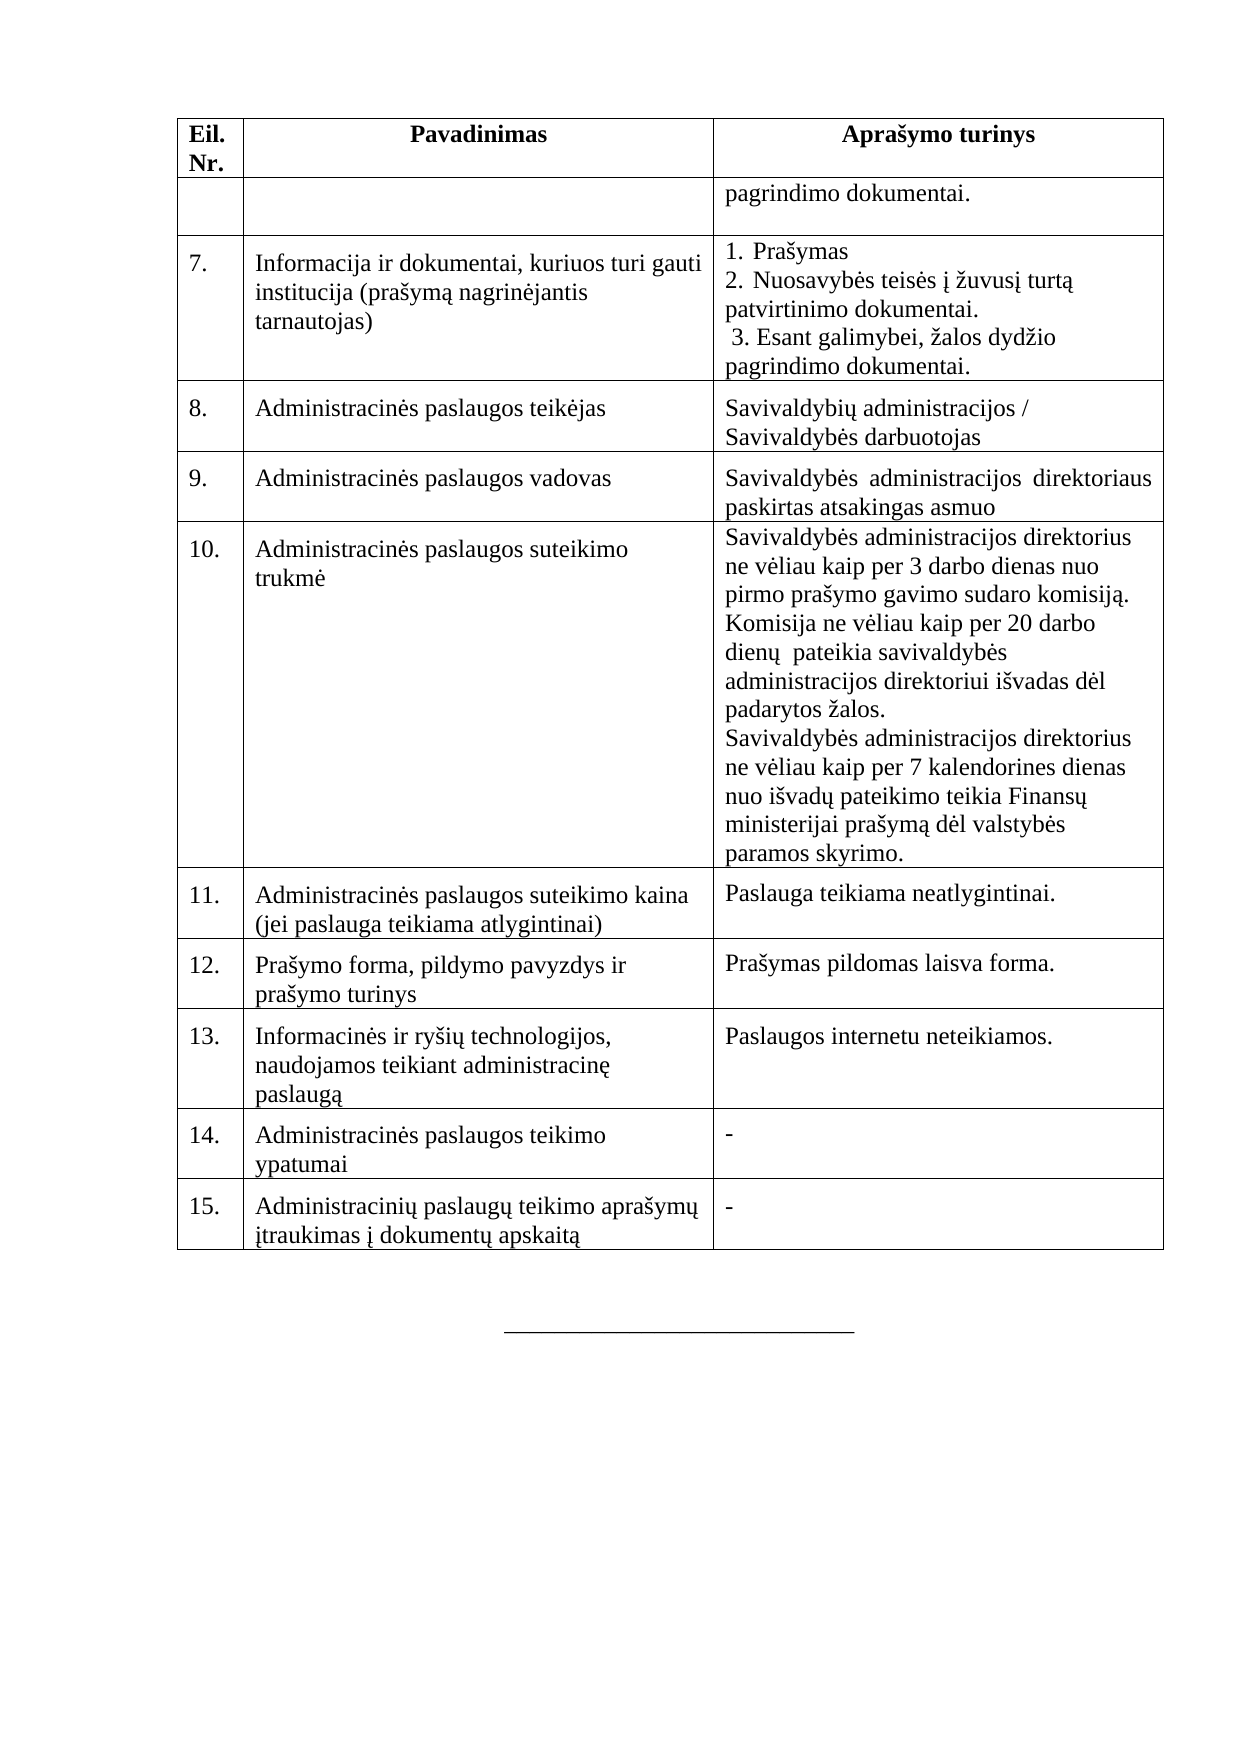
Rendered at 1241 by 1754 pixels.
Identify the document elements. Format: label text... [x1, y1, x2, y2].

text ____________________________ [177, 1307, 1181, 1336]
table_cell pagrindimo dokumentai. [714, 178, 1163, 235]
table_cell Informacinės ir ryšių technologijos, naudojamos teikiant administracinę paslaugą [244, 1009, 713, 1107]
table_cell Administracinės paslaugos teikimo ypatumai [244, 1109, 713, 1178]
table_cell 14. [178, 1109, 243, 1178]
table_cell 9. [178, 452, 243, 521]
table_cell - [714, 1179, 1163, 1248]
table_cell Administracinės paslaugos suteikimo kaina (jei paslauga teikiama atlygintinai) [244, 868, 713, 938]
table_cell 7. [178, 236, 243, 380]
table_cell 11. [178, 868, 243, 938]
table_cell Prašymas pildomas laisva forma. [714, 939, 1163, 1008]
table_cell Paslauga teikiama neatlygintinai. [714, 868, 1163, 938]
table_cell Savivaldybių administracijos / Savivaldybės darbuotojas [714, 381, 1163, 451]
table_cell 8. [178, 381, 243, 451]
table_cell Savivaldybės administracijos direktorius ne vėliau kaip per 3 darbo dienas nuo pirmo prašymo gavimo sudaro komisiją. Komisija ne vėliau kaip per 20 darbo dienų pateikia savivaldybės administracijos direktoriui išvadas dėl padarytos žalos. Savivaldybės administracijos direktorius ne vėliau kaip per 7 kalendorines dienas nuo išvadų pateikimo teikia Finansų ministerijai prašymą dėl valstybės paramos skyrimo. [714, 522, 1163, 867]
table_cell [178, 178, 243, 235]
table_cell 10. [178, 522, 243, 867]
table_cell Savivaldybės administracijos direktoriaus paskirtas atsakingas asmuo [714, 452, 1163, 521]
table_cell 12. [178, 939, 243, 1008]
table_cell 15. [178, 1179, 243, 1248]
table_cell - [714, 1109, 1163, 1178]
table_cell [244, 178, 713, 235]
table_cell Administracinės paslaugos teikėjas [244, 381, 713, 451]
table_cell Informacija ir dokumentai, kuriuos turi gauti institucija (prašymą nagrinėjantis tarnautojas) [244, 236, 713, 380]
table_header Aprašymo turinys [714, 119, 1163, 177]
table_cell Prašymo forma, pildymo pavyzdys ir prašymo turinys [244, 939, 713, 1008]
table_cell Paslaugos internetu neteikiamos. [714, 1009, 1163, 1107]
table_header Eil. Nr. [178, 119, 243, 177]
table_cell 1. Prašymas 2. Nuosavybės teisės į žuvusį turtą patvirtinimo dokumentai. 3. Esant galimybei, žalos dydžio pagrindimo dokumentai. [714, 236, 1163, 380]
table_cell Administracinių paslaugų teikimo aprašymų įtraukimas į dokumentų apskaitą [244, 1179, 713, 1248]
table_header Pavadinimas [244, 119, 713, 177]
table_cell Administracinės paslaugos suteikimo trukmė [244, 522, 713, 867]
table_cell 13. [178, 1009, 243, 1107]
table_cell Administracinės paslaugos vadovas [244, 452, 713, 521]
